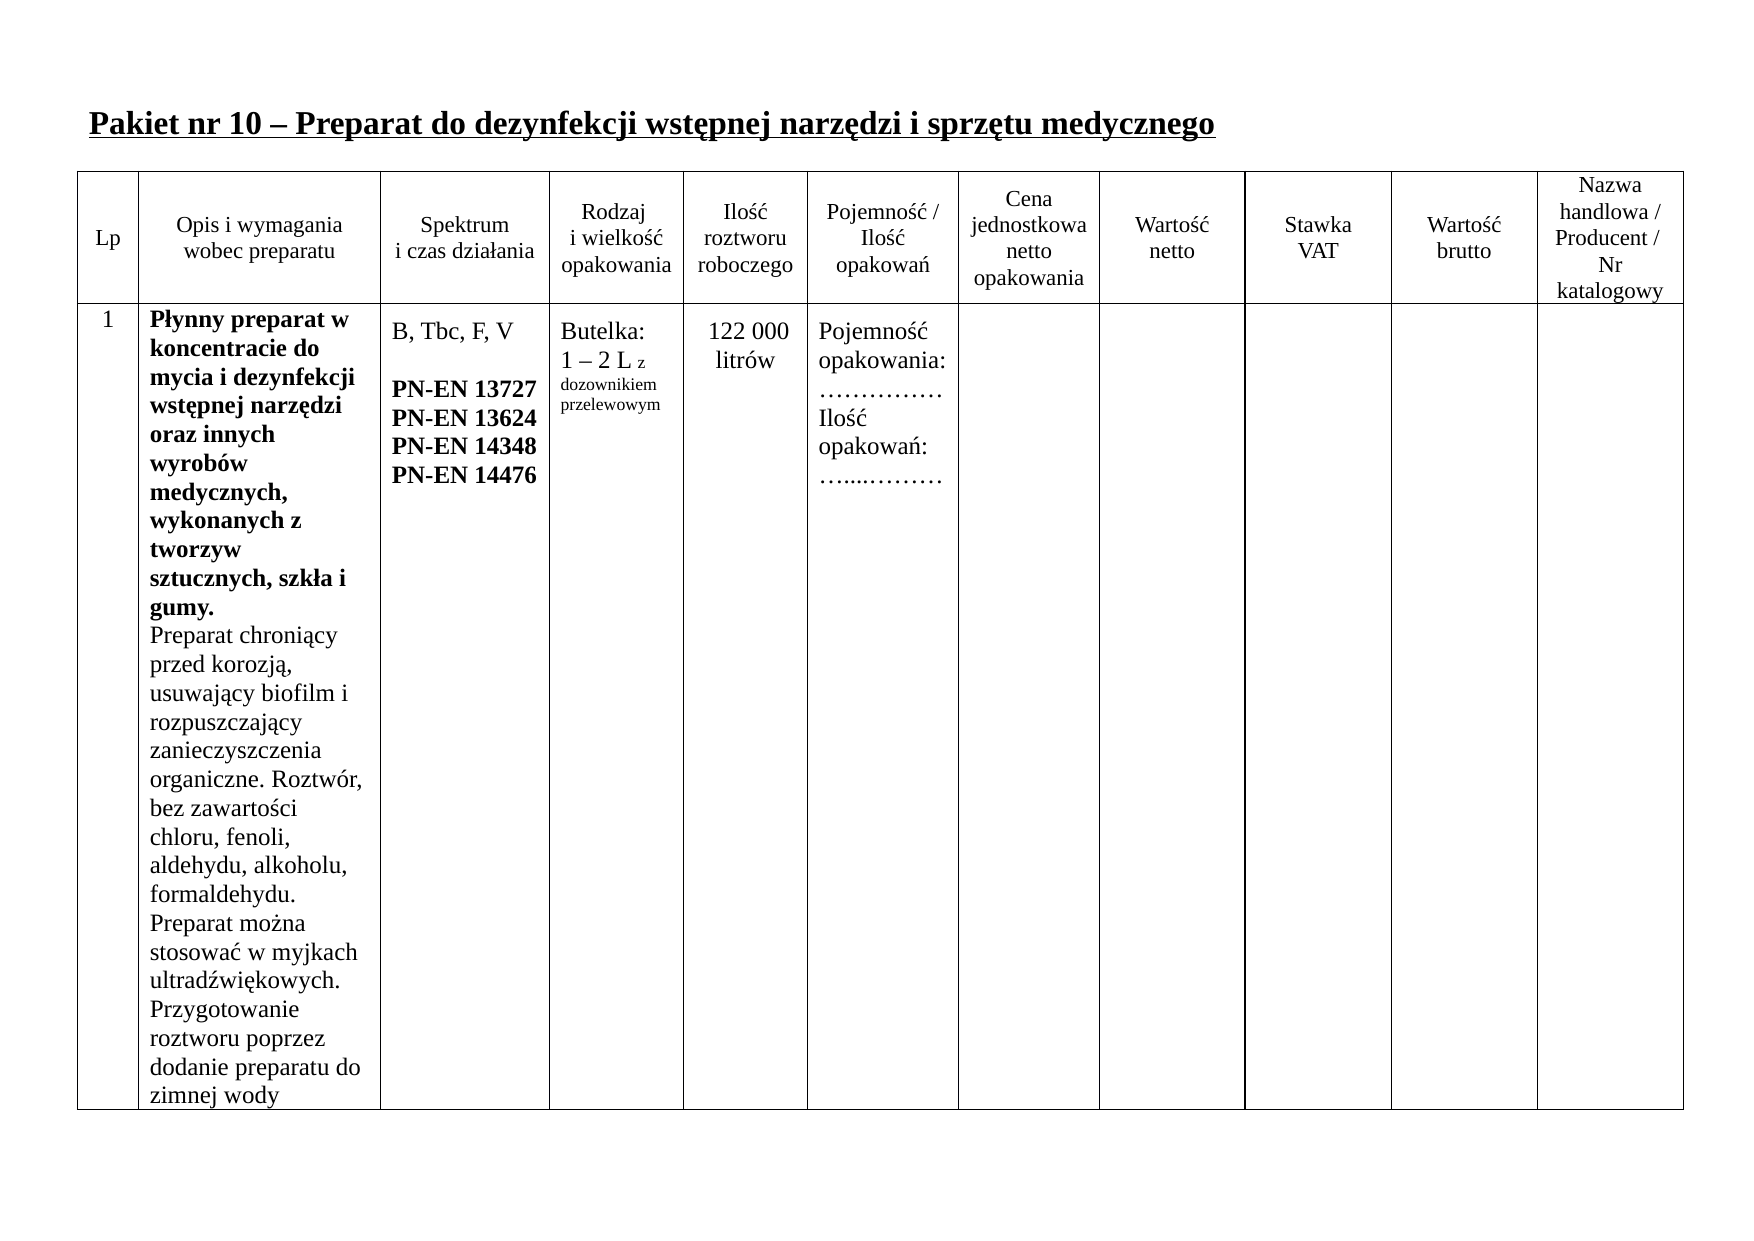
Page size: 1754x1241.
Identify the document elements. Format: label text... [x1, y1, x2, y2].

table_header Wartość brutto [1392, 172, 1537, 303]
table_cell [959, 304, 1099, 1109]
table_header Cena jednostkowa netto opakowania [959, 172, 1099, 303]
table_header Wartość netto [1100, 172, 1244, 303]
text Pakiet nr 10 – Preparat do dezynfekcji wstępnej narzędzi i sprzętu medycznego [88, 103, 1665, 142]
table_header Lp [78, 172, 138, 303]
table_cell [1246, 304, 1391, 1109]
table_header Spektrum i czas działania [381, 172, 549, 303]
table_cell B, Tbc, F, V PN-EN 13727 PN-EN 13624 PN-EN 14348 PN-EN 14476 [381, 304, 549, 1109]
table_cell Pojemność opakowania: …………… Ilość opakowań: …....……… [808, 304, 958, 1109]
table_header Opis i wymagania wobec preparatu [139, 172, 380, 303]
table_cell Płynny preparat w koncentracie do mycia i dezynfekcji wstępnej narzędzi oraz innych wyrobów medycznych, wykonanych z tworzyw sztucznych, szkła i gumy. Preparat chroniący przed korozją, usuwający biofilm i rozpuszczający zanieczyszczenia organiczne. Roztwór, bez zawartości chloru, fenoli, aldehydu, alkoholu, formaldehydu. Preparat można stosować w myjkach ultradźwiękowych. Przygotowanie roztworu poprzez dodanie preparatu do zimnej wody [139, 304, 380, 1109]
table_cell Butelka: 1 – 2 L z dozownikiem przelewowym [550, 304, 683, 1109]
table_header Nazwa handlowa / Producent / Nr katalogowy [1538, 172, 1683, 303]
table_cell 1 [78, 304, 138, 1109]
table_header Stawka VAT [1246, 172, 1391, 303]
table_header Rodzaj i wielkość opakowania [550, 172, 683, 303]
table_cell 122 000 litrów [684, 304, 807, 1109]
table_cell [1392, 304, 1537, 1109]
table_cell [1100, 304, 1244, 1109]
table_header Ilość roztworu roboczego [684, 172, 807, 303]
table_header Pojemność / Ilość opakowań [808, 172, 958, 303]
table_cell [1538, 304, 1683, 1109]
